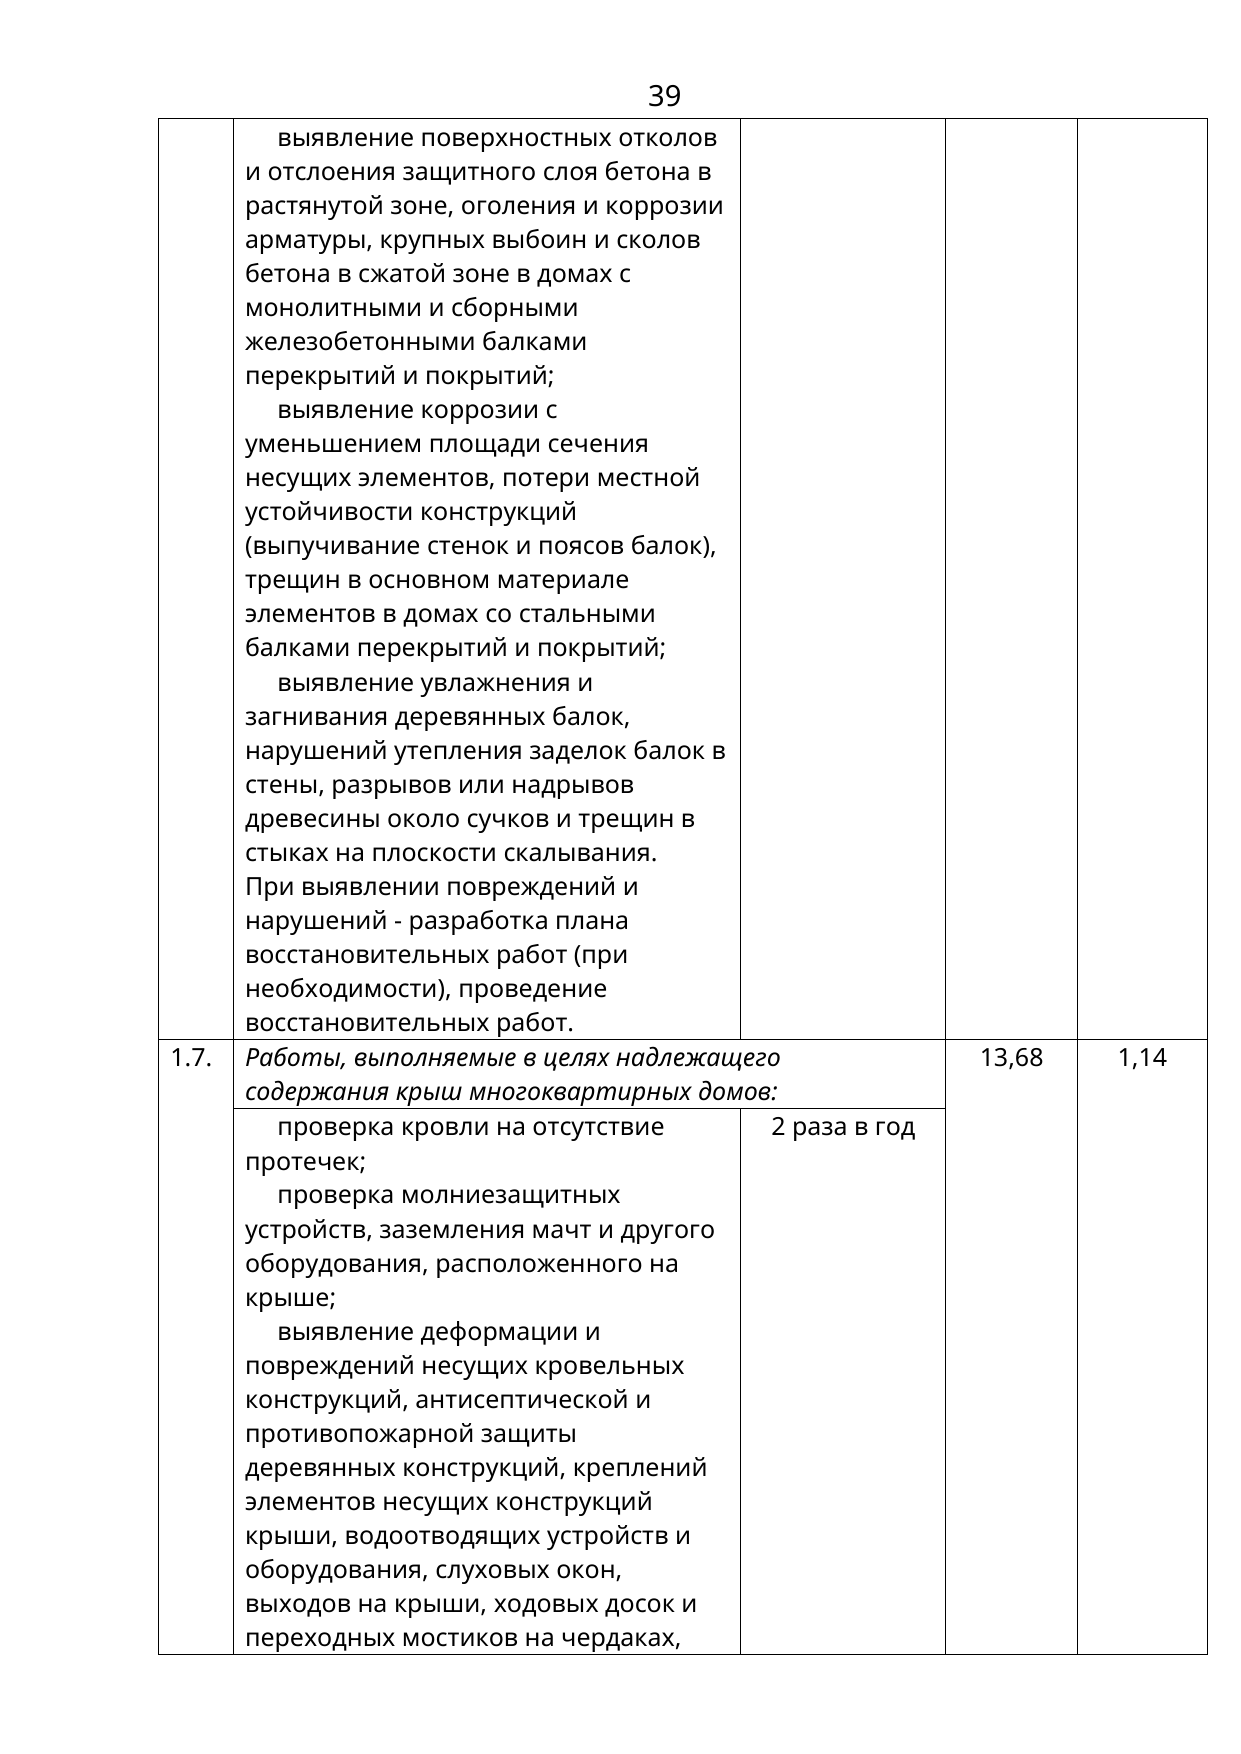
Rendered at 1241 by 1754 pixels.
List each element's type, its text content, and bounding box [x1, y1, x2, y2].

table_cell [946, 119, 1077, 1039]
table_cell проверка кровли на отсутствие протечек; проверка молниезащитных устройств, заземления мачт и другого оборудования, расположенного на крыше; выявление деформации и повреждений несущих кровельных конструкций, антисептической и противопожарной защиты деревянных конструкций, креплений элементов несущих конструкций крыши, водоотводящих устройств и оборудования, слуховых окон, выходов на крыши, ходовых досок и переходных мостиков на чердаках, [234, 1109, 740, 1654]
table_cell 1.7. [159, 1040, 233, 1654]
table_cell [1078, 119, 1207, 1039]
table_cell выявление поверхностных отколов и отслоения защитного слоя бетона в растянутой зоне, оголения и коррозии арматуры, крупных выбоин и сколов бетона в сжатой зоне в домах с монолитными и сборными железобетонными балками перекрытий и покрытий; выявление коррозии с уменьшением площади сечения несущих элементов, потери местной устойчивости конструкций (выпучивание стенок и поясов балок), трещин в основном материале элементов в домах со стальными балками перекрытий и покрытий; выявление увлажнения и загнивания деревянных балок, нарушений утепления заделок балок в стены, разрывов или надрывов древесины около сучков и трещин в стыках на плоскости скалывания. При выявлении повреждений и нарушений - разработка плана восстановительных работ (при необходимости), проведение восстановительных работ. [234, 119, 740, 1039]
table_cell 13,68 [946, 1040, 1077, 1654]
table_cell 1,14 [1078, 1040, 1207, 1654]
table_cell 2 раза в год [741, 1109, 945, 1654]
table_cell [159, 119, 233, 1039]
table_cell [741, 119, 945, 1039]
table_cell Работы, выполняемые в целях надлежащего содержания крыш многоквартирных домов: [234, 1040, 945, 1108]
